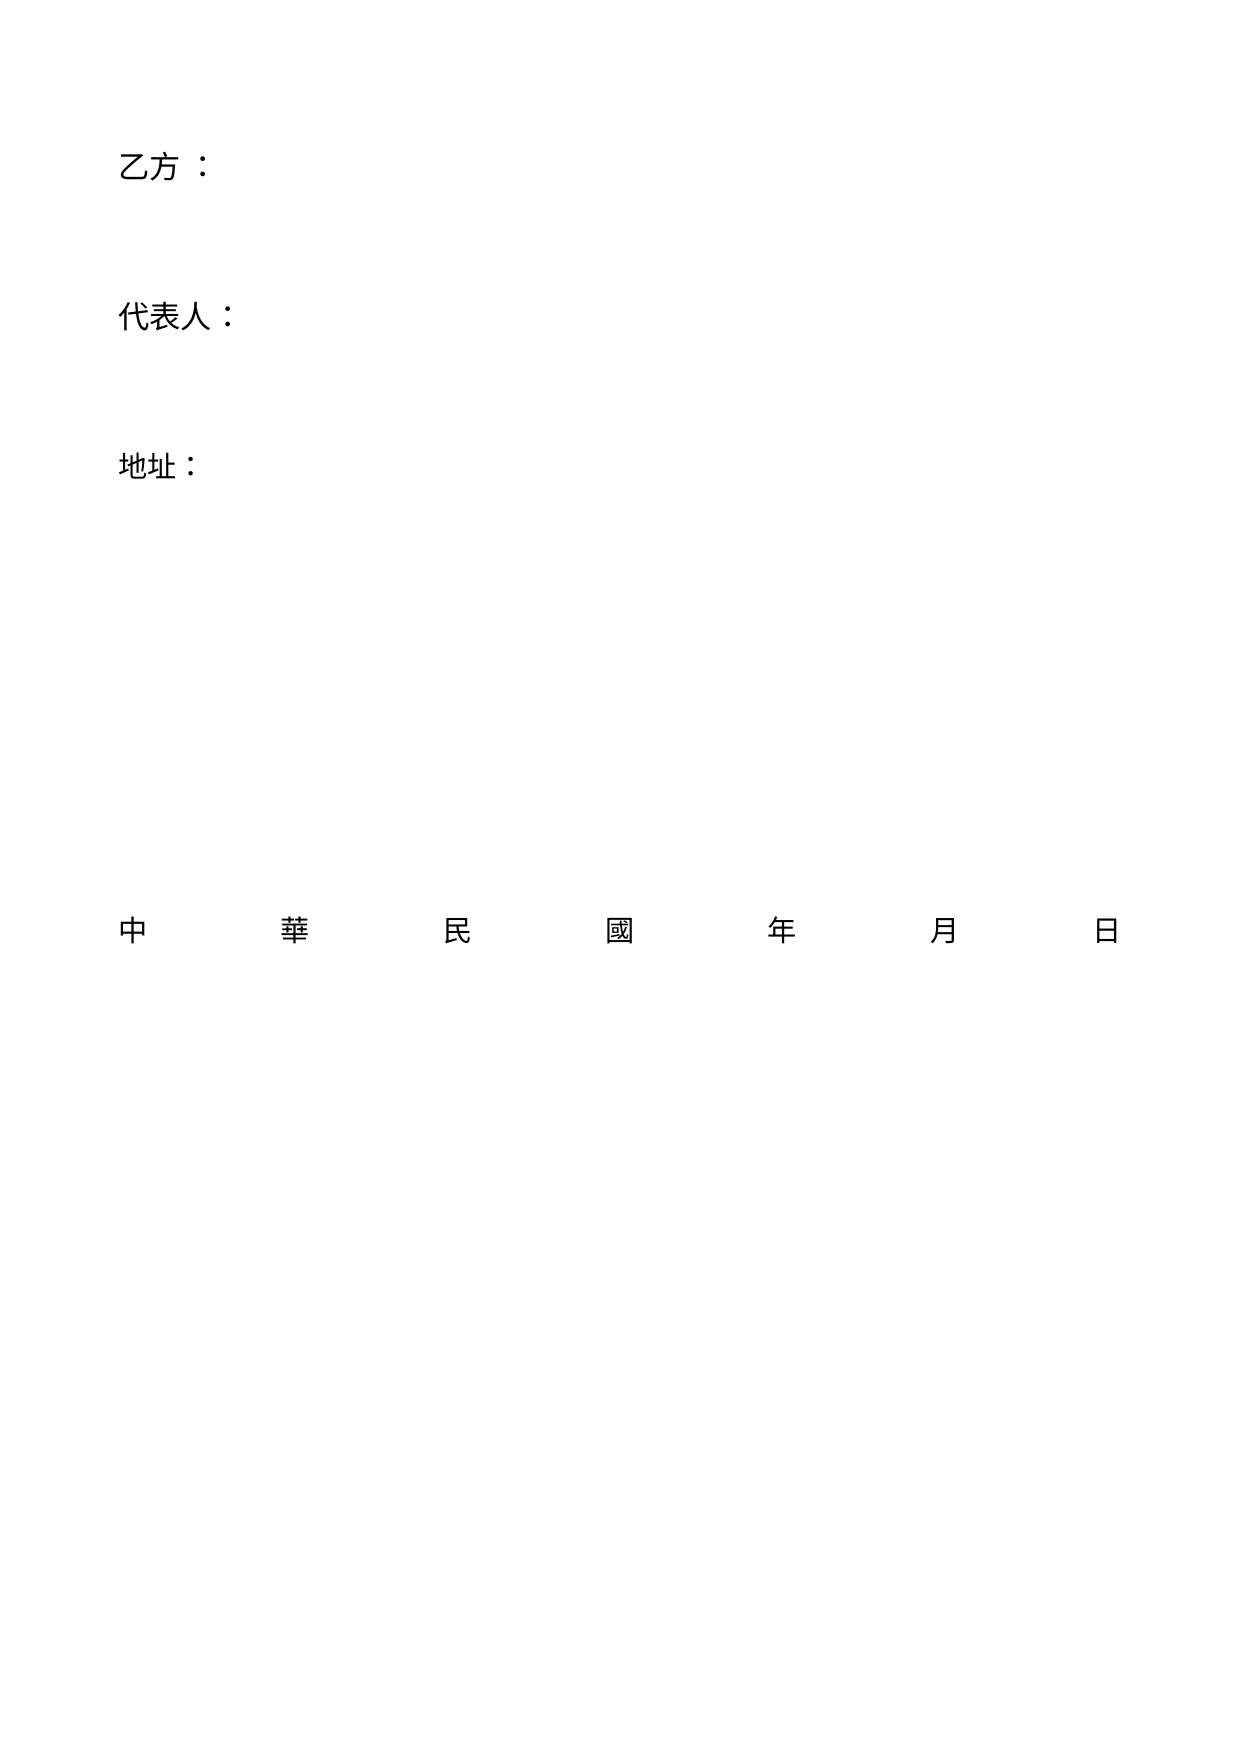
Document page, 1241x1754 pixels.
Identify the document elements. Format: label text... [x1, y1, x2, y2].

text 乙方 ： [118, 127, 1122, 202]
text 中華民國年月日 [118, 892, 1122, 967]
text 代表人： [118, 277, 1122, 352]
text 地址： [118, 427, 1122, 502]
